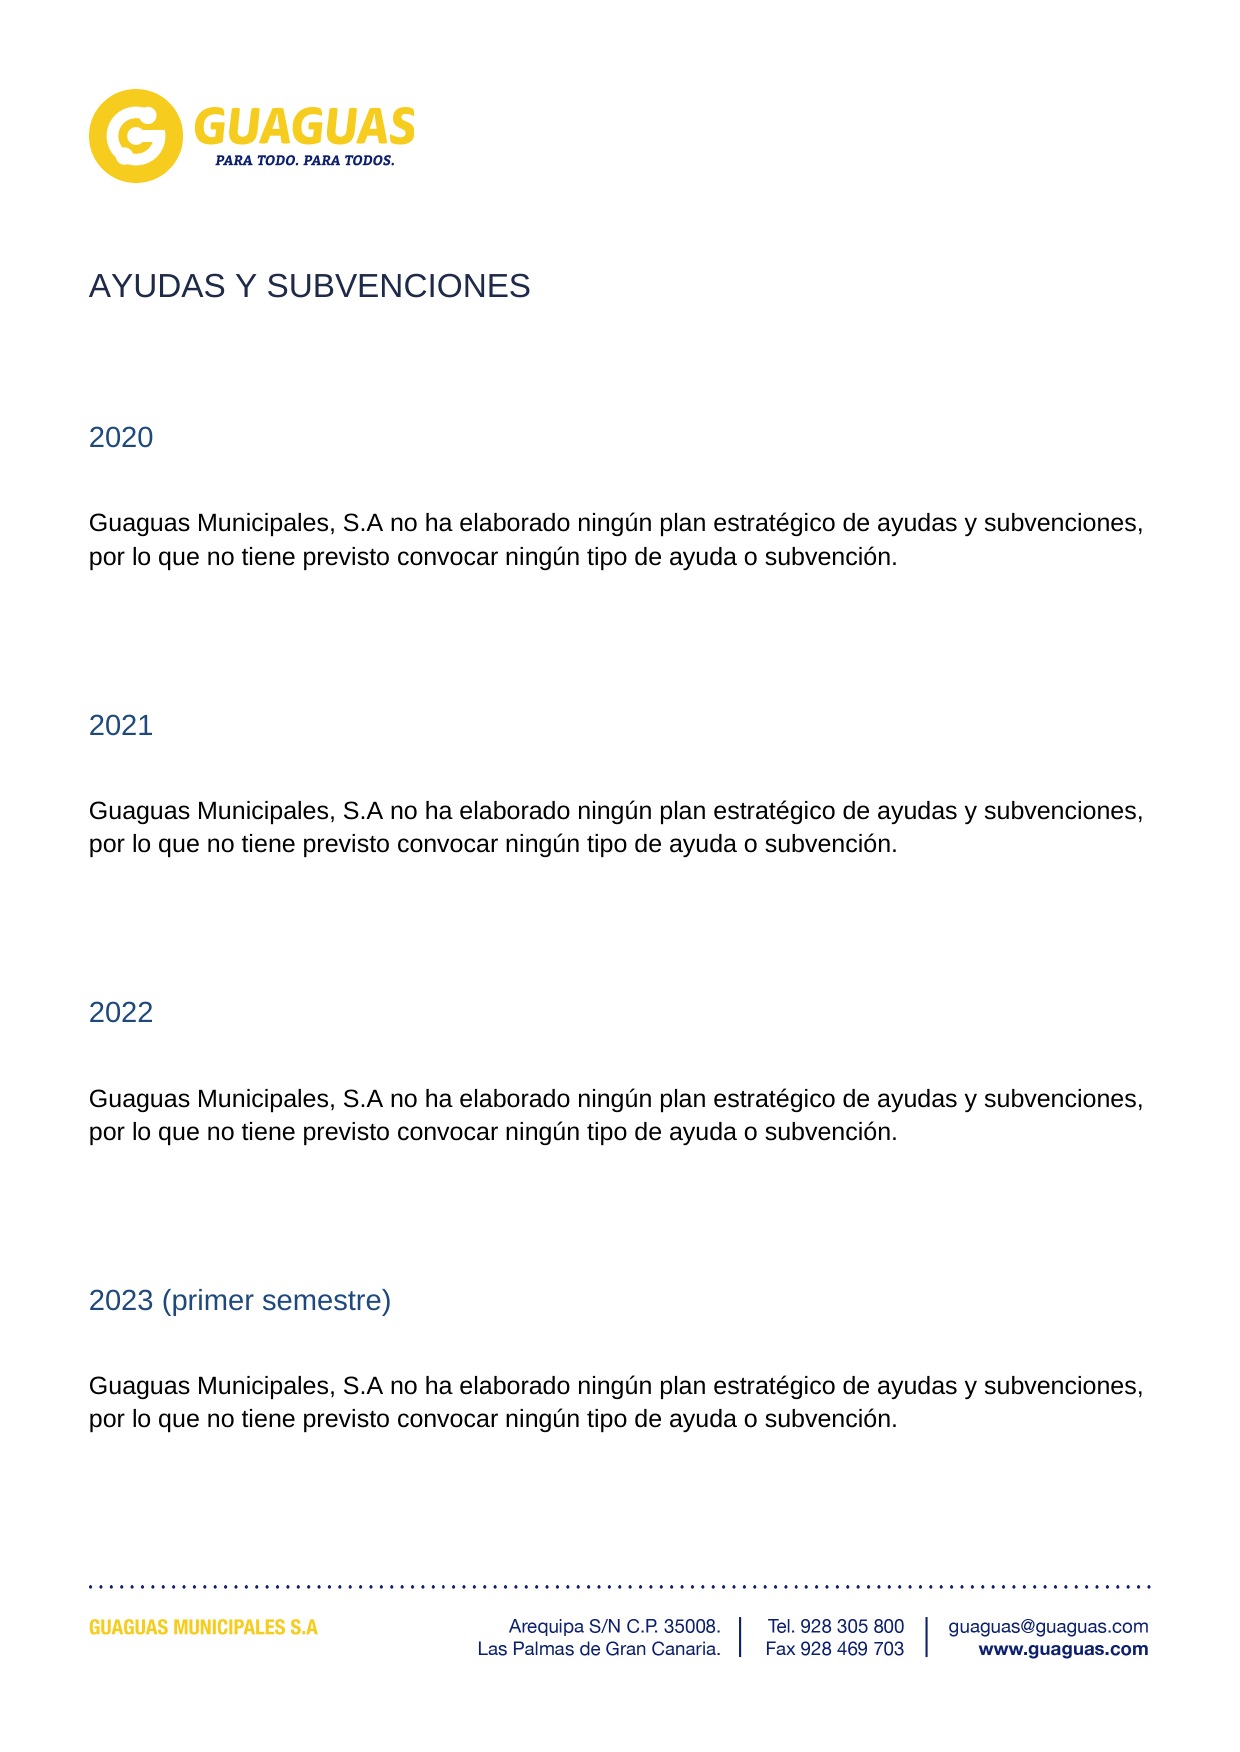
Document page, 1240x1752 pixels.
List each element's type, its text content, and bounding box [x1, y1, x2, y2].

text 2022 [89, 995, 1151, 1029]
text 2020 [89, 420, 1151, 453]
text AYUDAS Y SUBVENCIONES [89, 266, 1151, 305]
text Guaguas Municipales, S.A no ha elaborado ningún plan estratégico de ayudas y subvenciones, por lo que no tiene previsto convocar ningún tipo de ayuda o subvención. [89, 1371, 1151, 1433]
text Guaguas Municipales, S.A no ha elaborado ningún plan estratégico de ayudas y subvenciones, por lo que no tiene previsto convocar ningún tipo de ayuda o subvención. [89, 796, 1151, 858]
text Guaguas Municipales, S.A no ha elaborado ningún plan estratégico de ayudas y subvenciones, por lo que no tiene previsto convocar ningún tipo de ayuda o subvención. [89, 508, 1151, 570]
text Guaguas Municipales, S.A no ha elaborado ningún plan estratégico de ayudas y subvenciones, por lo que no tiene previsto convocar ningún tipo de ayuda o subvención. [89, 1084, 1151, 1145]
text 2021 [89, 707, 1151, 741]
text 2023 (primer semestre) [89, 1283, 1151, 1316]
